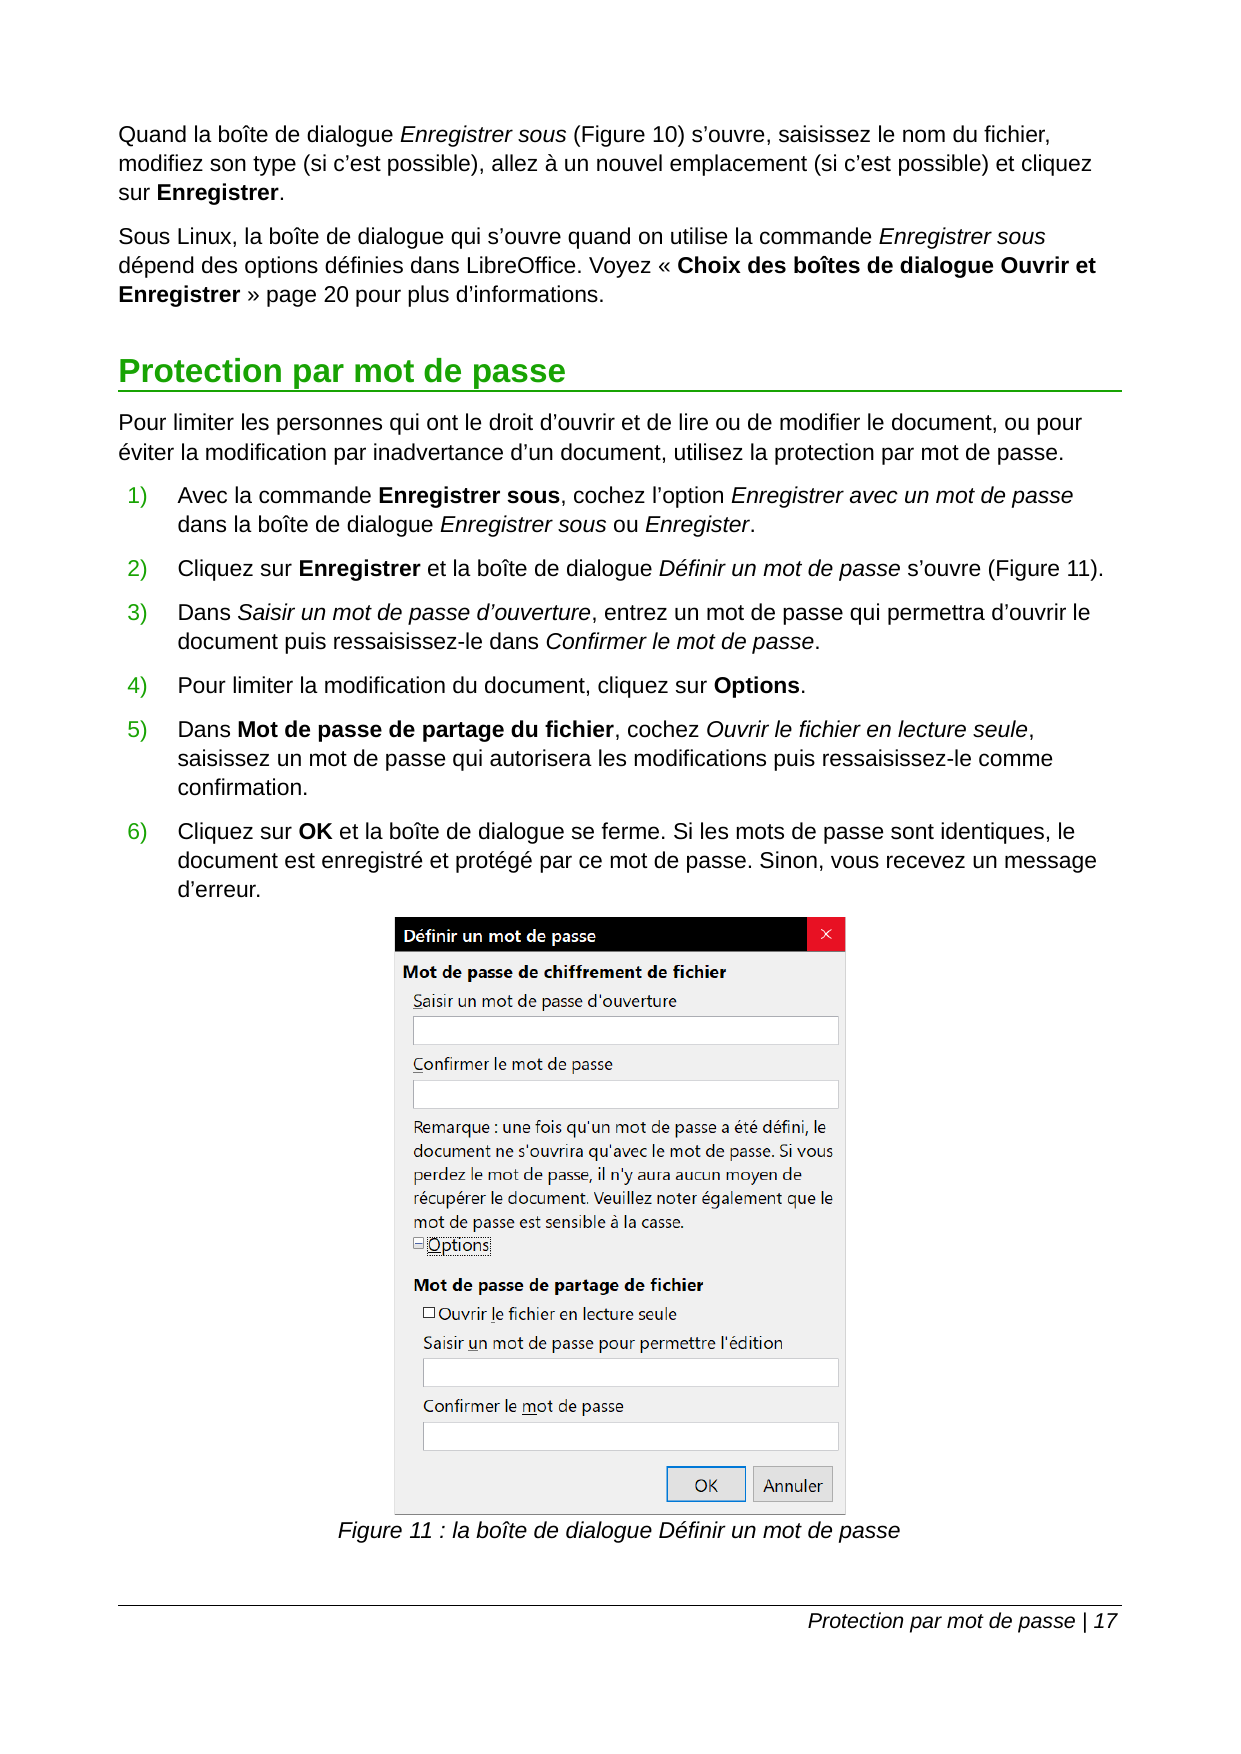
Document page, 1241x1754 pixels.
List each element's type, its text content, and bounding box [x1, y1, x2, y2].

list Pour limiter la modification du document, cliquez sur Options. [148, 669, 1122, 698]
text Pour limiter les personnes qui ont le droit d’ouvrir et de lire ou de modifier le document, ou pour éviter la modification par inadvertance d’un document, utilisez la protection par mot de passe. [118, 407, 1122, 465]
list Avec la commande Enregistrer sous, cochez l’option Enregistrer avec un mot de passe dans la boîte de dialogue Enregistrer sous ou Enregister. [148, 479, 1122, 538]
text Sous Linux, la boîte de dialogue qui s’ouvre quand on utilise la commande Enregistrer sous dépend des options définies dans LibreOffice. Voyez « Choix des boîtes de dialogue Ouvrir et Enregistrer » page 19 pour plus d’informations. [118, 220, 1122, 308]
subtitle Protection par mot de passe [118, 351, 1122, 390]
list Dans Mot de passe de partage du fichier, cochez Ouvrir le fichier en lecture seule, saisissez un mot de passe qui autorisera les modifications puis ressaisissez-le comme confirmation. [148, 713, 1122, 800]
list Dans Saisir un mot de passe d’ouverture, entrez un mot de passe qui permettra d’ouvrir le document puis ressaisissez-le dans Confirmer le mot de passe. [148, 596, 1122, 654]
list Cliquez sur OK et la boîte de dialogue se ferme. Si les mots de passe sont identiques, le document est enregistré et protégé par ce mot de passe. Sinon, vous recevez un message d’erreur. [148, 815, 1122, 902]
text Quand la boîte de dialogue Enregistrer sous (Figure 10) s’ouvre, saisissez le nom du fichier, modifiez son type (si c’est possible), allez à un nouvel emplacement (si c’est possible) et cliquez sur Enregistrer. [118, 118, 1122, 206]
picture [394, 917, 846, 1515]
list Cliquez sur Enregistrer et la boîte de dialogue Définir un mot de passe s’ouvre (Figure 11). [148, 552, 1122, 582]
text Figure 11 : la boîte de dialogue Définir un mot de passe [118, 1514, 1122, 1544]
